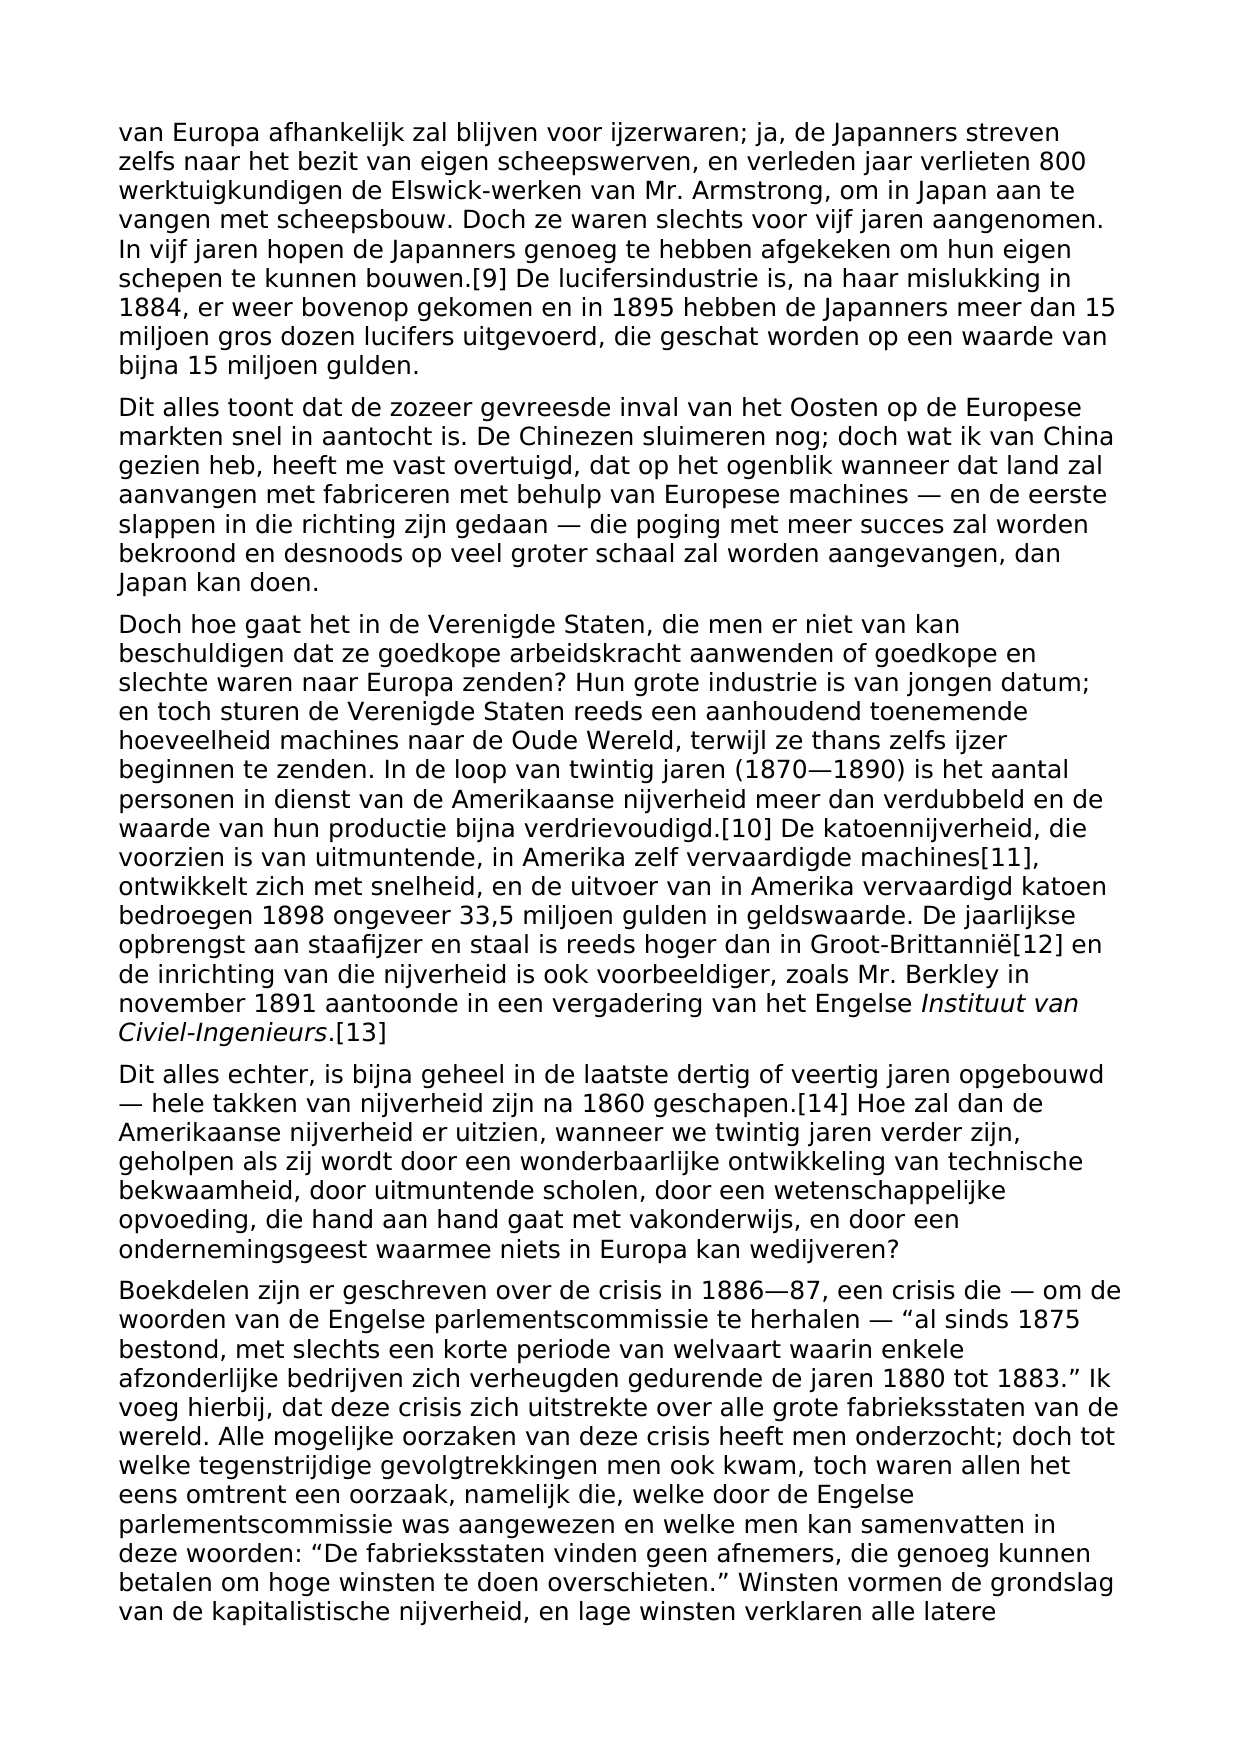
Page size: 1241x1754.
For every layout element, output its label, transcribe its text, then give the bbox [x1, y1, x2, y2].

text Boekdelen zijn er geschreven over de crisis in 1886—87, een crisis die — om de woorden van de Engelse parlementscommissie te herhalen — “al sinds 1875 bestond, met slechts een korte periode van welvaart waarin enkele afzonderlijke bedrijven zich verheugden gedurende de jaren 1880 tot 1883.” Ik voeg hierbij, dat deze crisis zich uitstrekte over alle grote fabrieksstaten van de wereld. Alle mogelijke oorzaken van deze crisis heeft men onderzocht; doch tot welke tegenstrijdige gevolgtrekkingen men ook kwam, toch waren allen het eens omtrent een oorzaak, namelijk die, welke door de Engelse parlementscommissie was aangewezen en welke men kan samenvatten in deze woorden: “De fabrieksstaten vinden geen afnemers, die genoeg kunnen betalen om hoge winsten te doen overschieten.” Winsten vormen de grondslag van de kapitalistische nijverheid, en lage winsten verklaren alle latere [118, 1276, 1122, 1626]
text van Europa afhankelijk zal blijven voor ijzerwaren; ja, de Japanners streven zelfs naar het bezit van eigen scheepswerven, en verleden jaar verlieten 800 werktuigkundigen de Elswick-werken van Mr. Armstrong, om in Japan aan te vangen met scheepsbouw. Doch ze waren slechts voor vijf jaren aangenomen. In vijf jaren hopen de Japanners genoeg te hebben afgekeken om hun eigen schepen te kunnen bouwen.[9] De lucifersindustrie is, na haar mislukking in 1884, er weer bovenop gekomen en in 1895 hebben de Japanners meer dan 15 miljoen gros dozen lucifers uitgevoerd, die geschat worden op een waarde van bijna 15 miljoen gulden. [118, 118, 1122, 381]
text Dit alles toont dat de zozeer gevreesde inval van het Oosten op de Europese markten snel in aantocht is. De Chinezen sluimeren nog; doch wat ik van China gezien heb, heeft me vast overtuigd, dat op het ogenblik wanneer dat land zal aanvangen met fabriceren met behulp van Europese machines — en de eerste slappen in die richting zijn gedaan — die poging met meer succes zal worden bekroond en desnoods op veel groter schaal zal worden aangevangen, dan Japan kan doen. [118, 393, 1122, 597]
text Dit alles echter, is bijna geheel in de laatste dertig of veertig jaren opgebouwd — hele takken van nijverheid zijn na 1860 geschapen.[14] Hoe zal dan de Amerikaanse nijverheid er uitzien, wanneer we twintig jaren verder zijn, geholpen als zij wordt door een wonderbaarlijke ontwikkeling van technische bekwaamheid, door uitmuntende scholen, door een wetenschappelijke opvoeding, die hand aan hand gaat met vakonderwijs, en door een ondernemingsgeest waarmee niets in Europa kan wedijveren? [118, 1060, 1122, 1264]
text Doch hoe gaat het in de Verenigde Staten, die men er niet van kan beschuldigen dat ze goedkope arbeidskracht aanwenden of goedkope en slechte waren naar Europa zenden? Hun grote industrie is van jongen datum; en toch sturen de Verenigde Staten reeds een aanhoudend toenemende hoeveelheid machines naar de Oude Wereld, terwijl ze thans zelfs ijzer beginnen te zenden. In de loop van twintig jaren (1870—1890) is het aantal personen in dienst van de Amerikaanse nijverheid meer dan verdubbeld en de waarde van hun productie bijna verdrievoudigd.[10] De katoennijverheid, die voorzien is van uitmuntende, in Amerika zelf vervaardigde machines[11], ontwikkelt zich met snelheid, en de uitvoer van in Amerika vervaardigd katoen bedroegen 1898 ongeveer 33,5 miljoen gulden in geldswaarde. De jaarlijkse opbrengst aan staafijzer en staal is reeds hoger dan in Groot-Brittannië[12] en de inrichting van die nijverheid is ook voorbeeldiger, zoals Mr. Berkley in november 1891 aantoonde in een vergadering van het Engelse Instituut van Civiel-Ingenieurs.[13] [118, 610, 1122, 1047]
